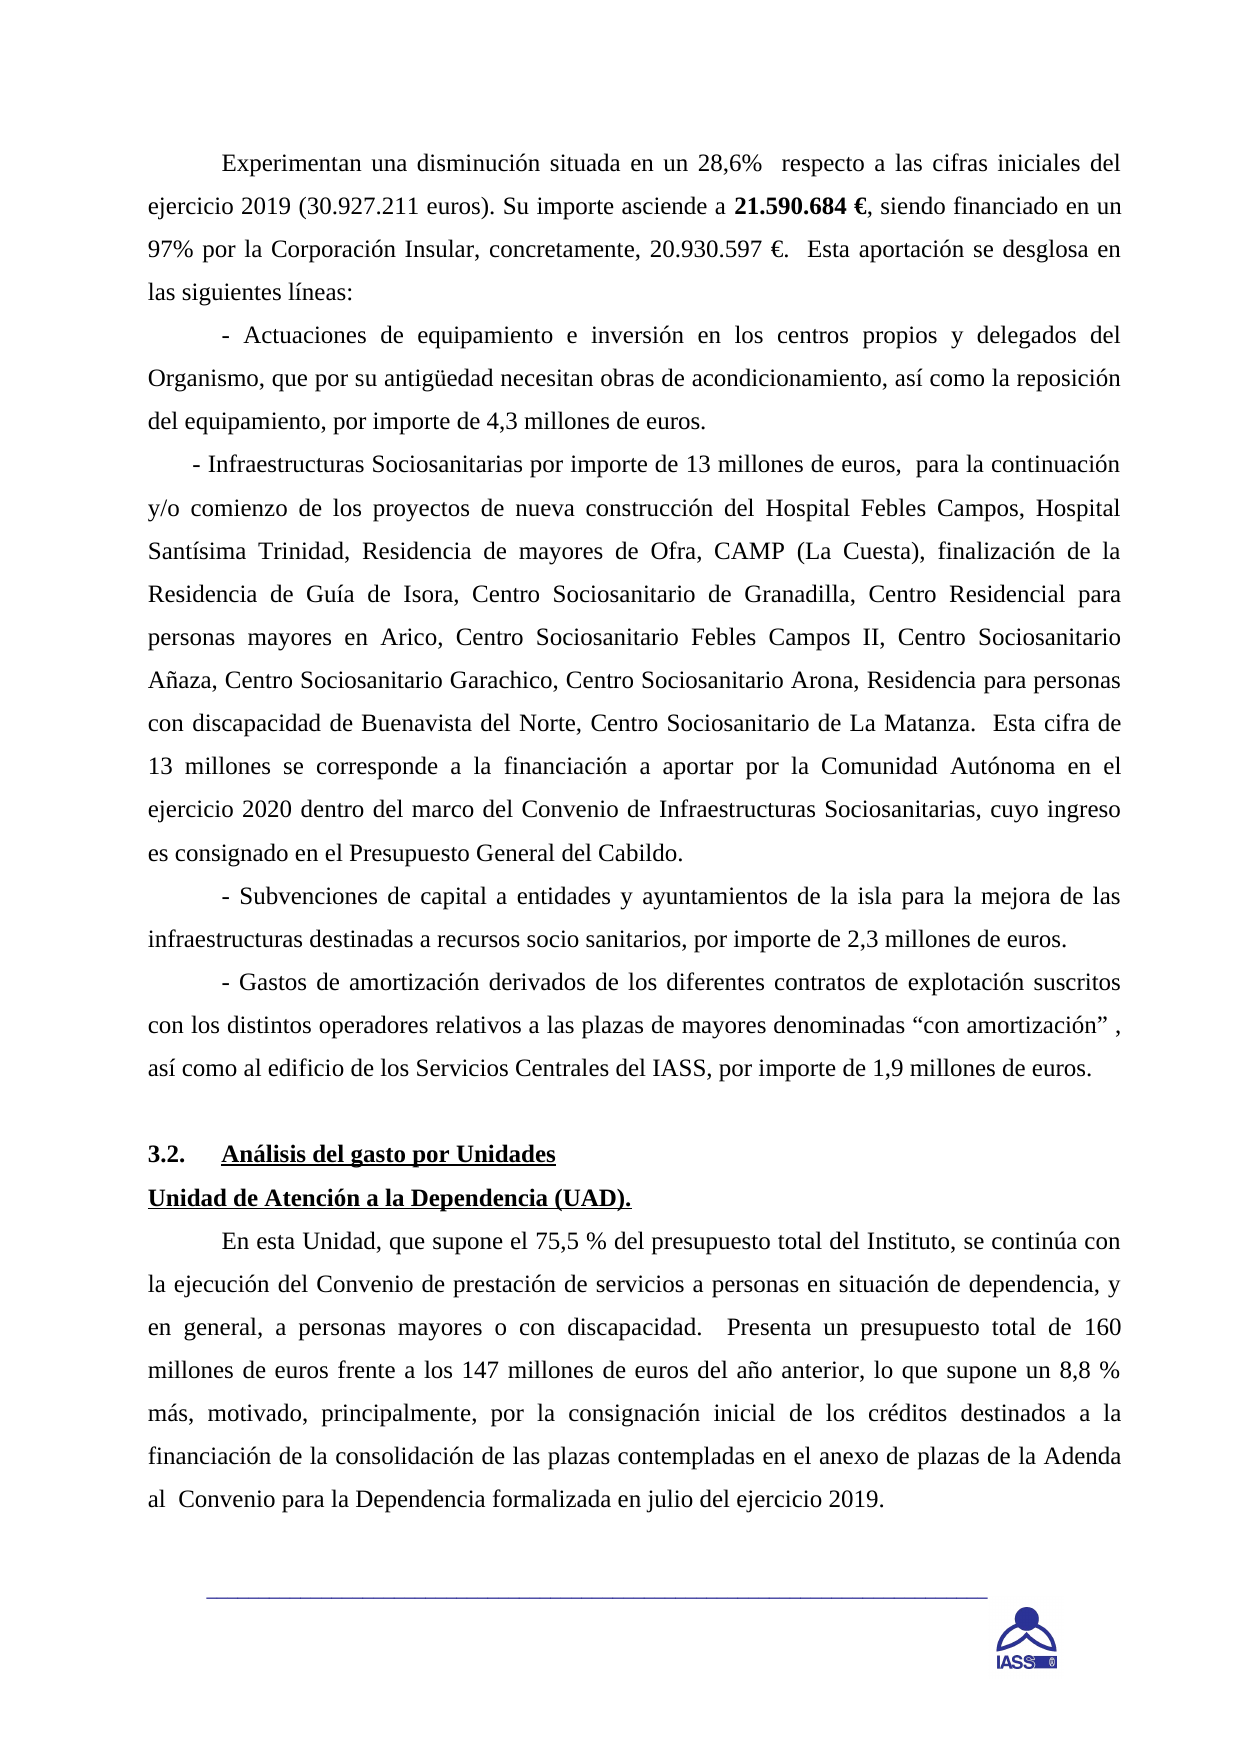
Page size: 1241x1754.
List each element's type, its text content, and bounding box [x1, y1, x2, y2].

text - Subvenciones de capital a entidades y ayuntamientos de la isla para la mejora de las infraestructuras destinadas a recursos socio sanitarios, por importe de 2,3 millones de euros. [148, 881, 1122, 953]
text - Actuaciones de equipamiento e inversión en los centros propios y delegados del Organismo, que por su antigüedad necesitan obras de acondicionamiento, así como la reposición del equipamiento, por importe de 4,3 millones de euros. [148, 320, 1122, 435]
text Unidad de Atención a la Dependencia (UAD). [148, 1183, 1122, 1211]
text En esta Unidad, que supone el 75,5 % del presupuesto total del Instituto, se continúa con la ejecución del Convenio de prestación de servicios a personas en situación de dependencia, y en general, a personas mayores o con discapacidad. Presenta un presupuesto total de 160 millones de euros frente a los 147 millones de euros del año anterior, lo que supone un 8,8 % más, motivado, principalmente, por la consignación inicial de los créditos destinados a la financiación de la consolidación de las plazas contempladas en el anexo de plazas de la Adenda al Convenio para la Dependencia formalizada en julio del ejercicio 2019. [148, 1226, 1122, 1513]
list Análisis del gasto por Unidades [148, 1139, 1122, 1168]
text - Infraestructuras Sociosanitarias por importe de 13 millones de euros, para la continuación y/o comienzo de los proyectos de nueva construcción del Hospital Febles Campos, Hospital Santísima Trinidad, Residencia de mayores de Ofra, CAMP (La Cuesta), finalización de la Residencia de Guía de Isora, Centro Sociosanitario de Granadilla, Centro Residencial para personas mayores en Arico, Centro Sociosanitario Febles Campos II, Centro Sociosanitario Añaza, Centro Sociosanitario Garachico, Centro Sociosanitario Arona, Residencia para personas con discapacidad de Buenavista del Norte, Centro Sociosanitario de La Matanza. Esta cifra de 13 millones se corresponde a la financiación a aportar por la Comunidad Autónoma en el ejercicio 2020 dentro del marco del Convenio de Infraestructuras Sociosanitarias, cuyo ingreso es consignado en el Presupuesto General del Cabildo. [148, 449, 1122, 866]
text - Gastos de amortización derivados de los diferentes contratos de explotación suscritos con los distintos operadores relativos a las plazas de mayores denominadas “con amortización” , así como al edificio de los Servicios Centrales del IASS, por importe de 1,9 millones de euros. [148, 967, 1122, 1082]
text Experimentan una disminución situada en un 28,6% respecto a las cifras iniciales del ejercicio 2019 (30.927.211 euros). Su importe asciende a 21.590.684 €, siendo financiado en un 97% por la Corporación Insular, concretamente, 20.930.597 €. Esta aportación se desglosa en las siguientes líneas: [148, 148, 1122, 306]
